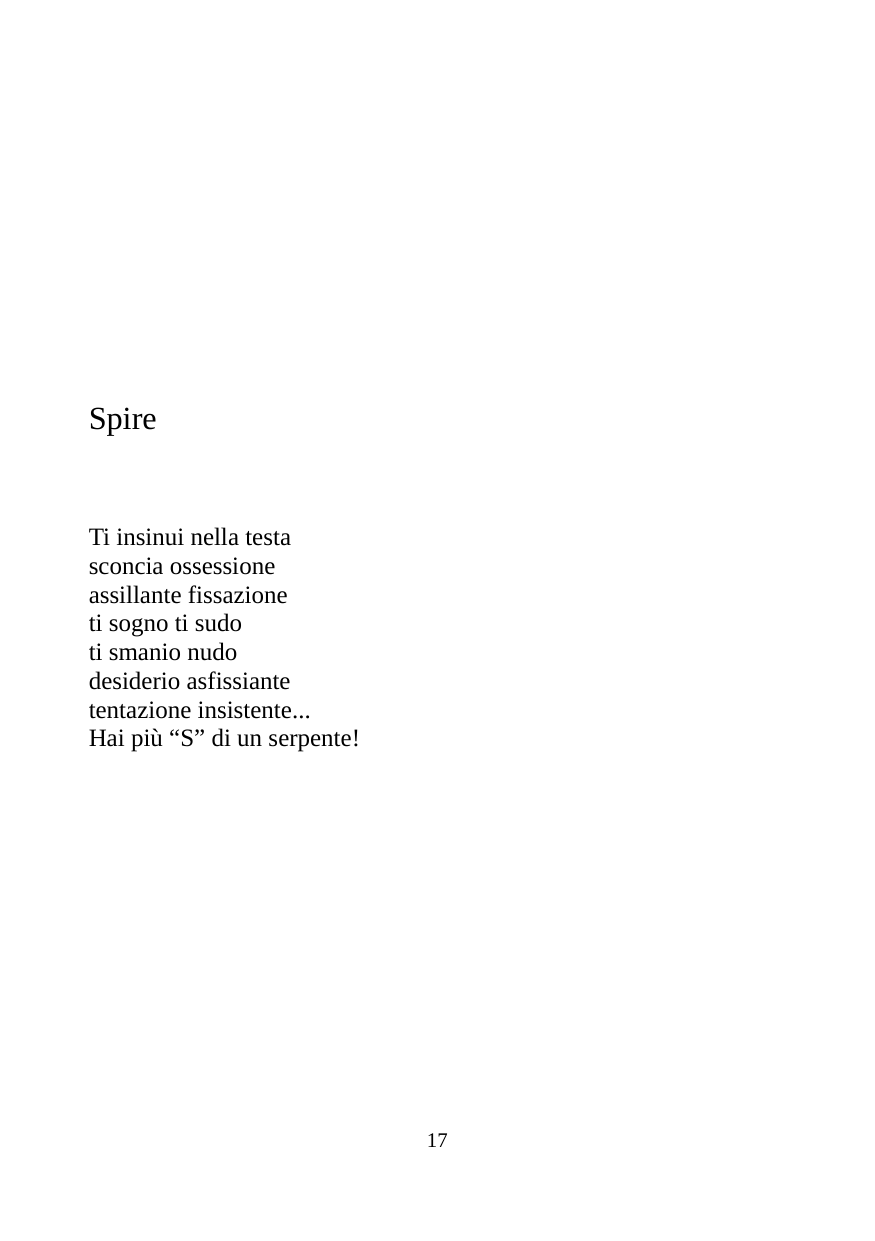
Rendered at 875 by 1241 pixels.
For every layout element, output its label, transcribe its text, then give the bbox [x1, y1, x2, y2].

text Spire [88, 399, 786, 436]
text Ti insinui nella testa sconcia ossessione assillante fissazione ti sogno ti sudo ti smanio nudo desiderio asfissiante tentazione insistente... Hai più “S” di un serpente! [88, 522, 786, 752]
